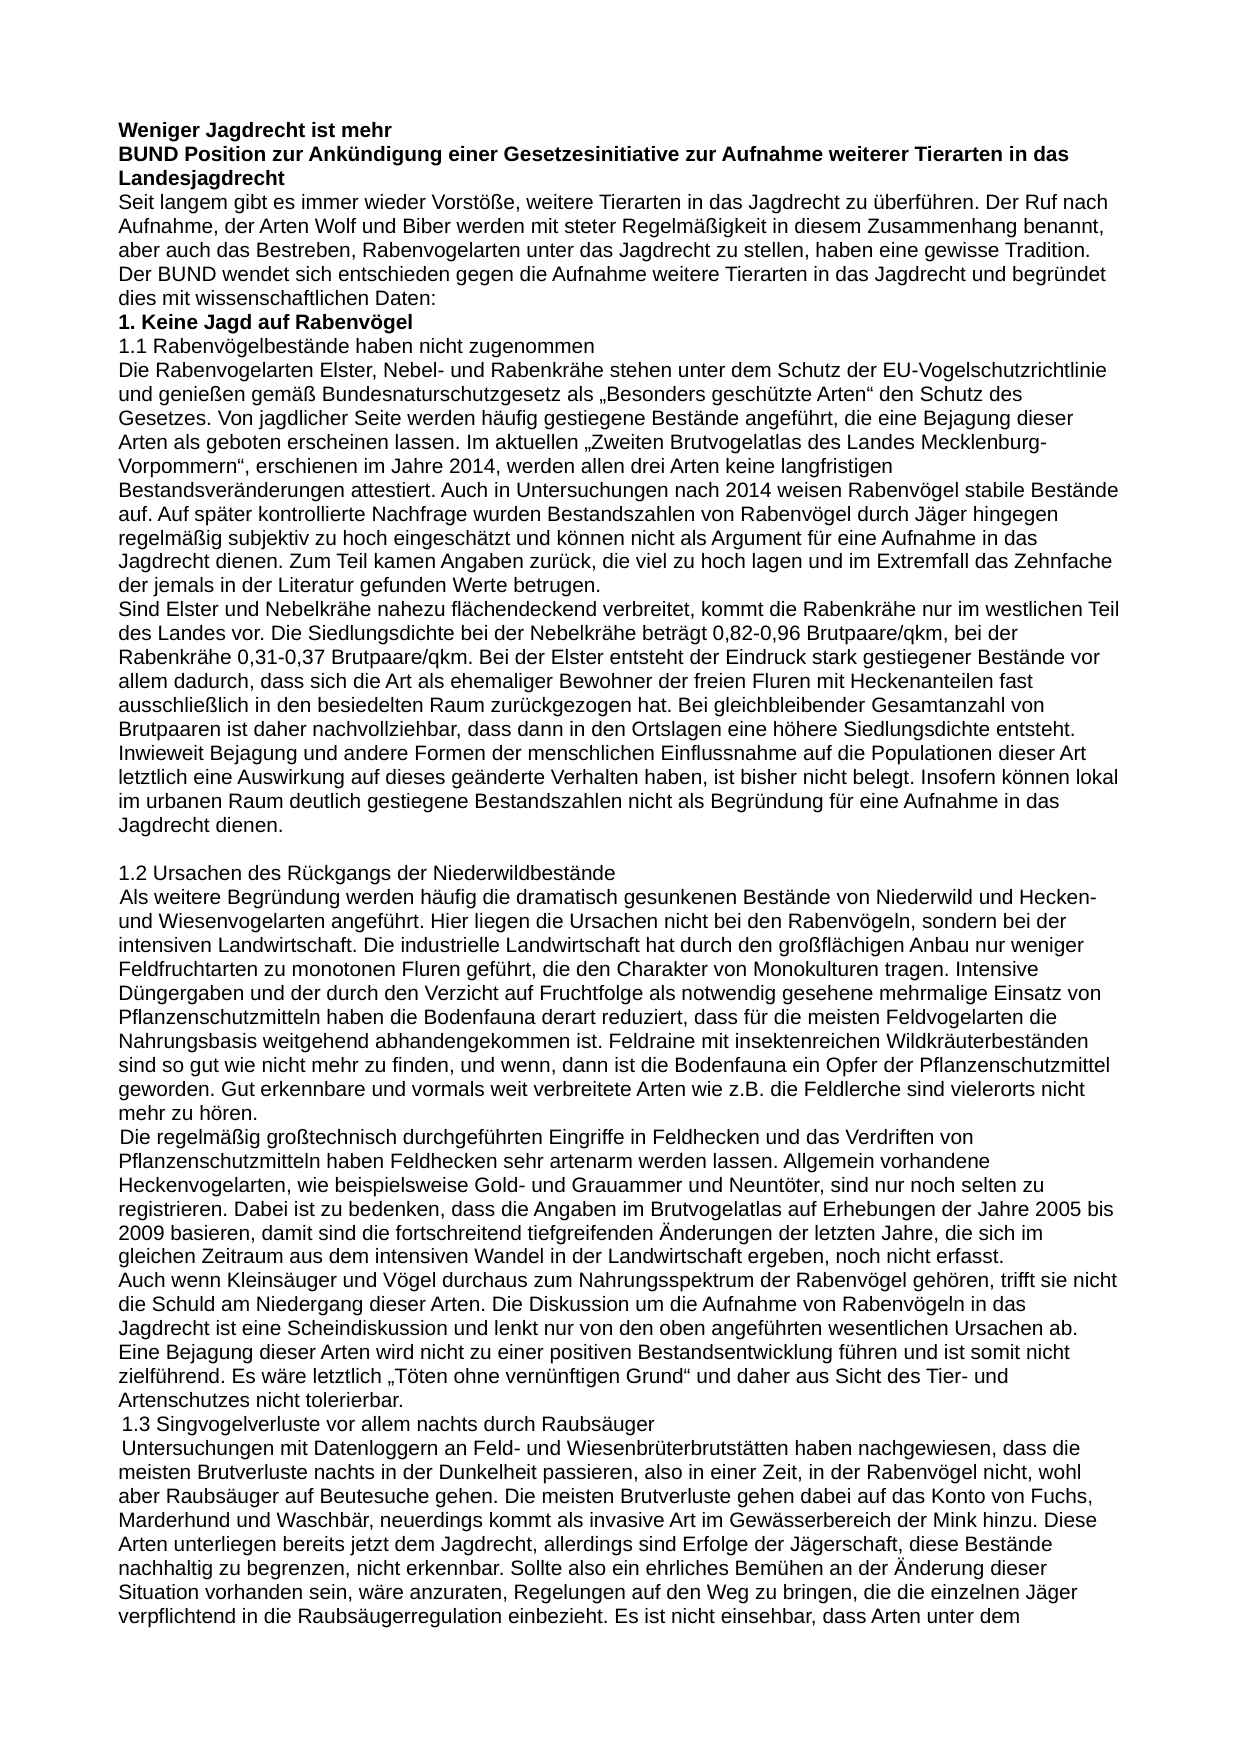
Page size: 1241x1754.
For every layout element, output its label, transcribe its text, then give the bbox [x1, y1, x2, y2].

text Als weitere Begründung werden häufig die dramatisch gesunkenen Bestände von Niederwild und Hecken- und Wiesenvogelarten angeführt. Hier liegen die Ursachen nicht bei den Rabenvögeln, sondern bei der intensiven Landwirtschaft. Die industrielle Landwirtschaft hat durch den großflächigen Anbau nur weniger Feldfruchtarten zu monotonen Fluren geführt, die den Charakter von Monokulturen tragen. Intensive Düngergaben und der durch den Verzicht auf Fruchtfolge als notwendig gesehene mehrmalige Einsatz von Pflanzenschutzmitteln haben die Bodenfauna derart reduziert, dass für die meisten Feldvogelarten die Nahrungsbasis weitgehend abhandengekommen ist. Feldraine mit insektenreichen Wildkräuterbeständen sind so gut wie nicht mehr zu finden, und wenn, dann ist die Bodenfauna ein Opfer der Pflanzenschutzmittel geworden. Gut erkennbare und vormals weit verbreitete Arten wie z.B. die Feldlerche sind vielerorts nicht mehr zu hören. [118, 885, 1122, 1124]
text 1.2 Ursachen des Rückgangs der Niederwildbestände [118, 861, 1122, 885]
text Die Rabenvogelarten Elster, Nebel- und Rabenkrähe stehen unter dem Schutz der EU-Vogelschutzrichtlinie und genießen gemäß Bundesnaturschutzgesetz als „Besonders geschützte Arten“ den Schutz des Gesetzes. Von jagdlicher Seite werden häufig gestiegene Bestände angeführt, die eine Bejagung dieser Arten als geboten erscheinen lassen. Im aktuellen „Zweiten Brutvogelatlas des Landes Mecklenburg-Vorpommern“, erschienen im Jahre 2014, werden allen drei Arten keine langfristigen Bestandsveränderungen attestiert. Auch in Untersuchungen nach 2014 weisen Rabenvögel stabile Bestände auf. Auf später kontrollierte Nachfrage wurden Bestandszahlen von Rabenvögel durch Jäger hingegen regelmäßig subjektiv zu hoch eingeschätzt und können nicht als Argument für eine Aufnahme in das Jagdrecht dienen. Zum Teil kamen Angaben zurück, die viel zu hoch lagen und im Extremfall das Zehnfache der jemals in der Literatur gefunden Werte betrugen. [118, 358, 1122, 597]
text BUND Position zur Ankündigung einer Gesetzesinitiative zur Aufnahme weiterer Tierarten in das Landesjagdrecht [118, 142, 1122, 190]
text Weniger Jagdrecht ist mehr [118, 118, 1122, 142]
text Auch wenn Kleinsäuger und Vögel durchaus zum Nahrungsspektrum der Rabenvögel gehören, trifft sie nicht die Schuld am Niedergang dieser Arten. Die Diskussion um die Aufnahme von Rabenvögeln in das Jagdrecht ist eine Scheindiskussion und lenkt nur von den oben angeführten wesentlichen Ursachen ab. Eine Bejagung dieser Arten wird nicht zu einer positiven Bestandsentwicklung führen und ist somit nicht zielführend. Es wäre letztlich „Töten ohne vernünftigen Grund“ und daher aus Sicht des Tier- und Artenschutzes nicht tolerierbar. [118, 1268, 1122, 1412]
text 1.3 Singvogelverluste vor allem nachts durch Raubsäuger [118, 1412, 1122, 1436]
text Sind Elster und Nebelkrähe nahezu flächendeckend verbreitet, kommt die Rabenkrähe nur im westlichen Teil des Landes vor. Die Siedlungsdichte bei der Nebelkrähe beträgt 0,82-0,96 Brutpaare/qkm, bei der Rabenkrähe 0,31-0,37 Brutpaare/qkm. Bei der Elster entsteht der Eindruck stark gestiegener Bestände vor allem dadurch, dass sich die Art als ehemaliger Bewohner der freien Fluren mit Heckenanteilen fast ausschließlich in den besiedelten Raum zurückgezogen hat. Bei gleichbleibender Gesamtanzahl von Brutpaaren ist daher nachvollziehbar, dass dann in den Ortslagen eine höhere Siedlungsdichte entsteht. Inwieweit Bejagung und andere Formen der menschlichen Einflussnahme auf die Populationen dieser Art letztlich eine Auswirkung auf dieses geänderte Verhalten haben, ist bisher nicht belegt. Insofern können lokal im urbanen Raum deutlich gestiegene Bestandszahlen nicht als Begründung für eine Aufnahme in das Jagdrecht dienen. [118, 597, 1122, 837]
text Die regelmäßig großtechnisch durchgeführten Eingriffe in Feldhecken und das Verdriften von Pflanzenschutzmitteln haben Feldhecken sehr artenarm werden lassen. Allgemein vorhandene Heckenvogelarten, wie beispielsweise Gold- und Grauammer und Neuntöter, sind nur noch selten zu registrieren. Dabei ist zu bedenken, dass die Angaben im Brutvogelatlas auf Erhebungen der Jahre 2005 bis 2009 basieren, damit sind die fortschreitend tiefgreifenden Änderungen der letzten Jahre, die sich im gleichen Zeitraum aus dem intensiven Wandel in der Landwirtschaft ergeben, noch nicht erfasst. [118, 1124, 1122, 1268]
text Seit langem gibt es immer wieder Vorstöße, weitere Tierarten in das Jagdrecht zu überführen. Der Ruf nach Aufnahme, der Arten Wolf und Biber werden mit steter Regelmäßigkeit in diesem Zusammenhang benannt, aber auch das Bestreben, Rabenvogelarten unter das Jagdrecht zu stellen, haben eine gewisse Tradition. [118, 190, 1122, 262]
text 1.1 Rabenvögelbestände haben nicht zugenommen [118, 334, 1122, 358]
text Untersuchungen mit Datenloggern an Feld- und Wiesenbrüterbrutstätten haben nachgewiesen, dass die meisten Brutverluste nachts in der Dunkelheit passieren, also in einer Zeit, in der Rabenvögel nicht, wohl aber Raubsäuger auf Beutesuche gehen. Die meisten Brutverluste gehen dabei auf das Konto von Fuchs, Marderhund und Waschbär, neuerdings kommt als invasive Art im Gewässerbereich der Mink hinzu. Diese Arten unterliegen bereits jetzt dem Jagdrecht, allerdings sind Erfolge der Jägerschaft, diese Bestände nachhaltig zu begrenzen, nicht erkennbar. Sollte also ein ehrliches Bemühen an der Änderung dieser Situation vorhanden sein, wäre anzuraten, Regelungen auf den Weg zu bringen, die die einzelnen Jäger verpflichtend in die Raubsäugerregulation einbezieht. Es ist nicht einsehbar, dass Arten unter dem [118, 1436, 1122, 1628]
text 1. Keine Jagd auf Rabenvögel [118, 310, 1122, 334]
text Der BUND wendet sich entschieden gegen die Aufnahme weitere Tierarten in das Jagdrecht und begründet dies mit wissenschaftlichen Daten: [118, 262, 1122, 310]
